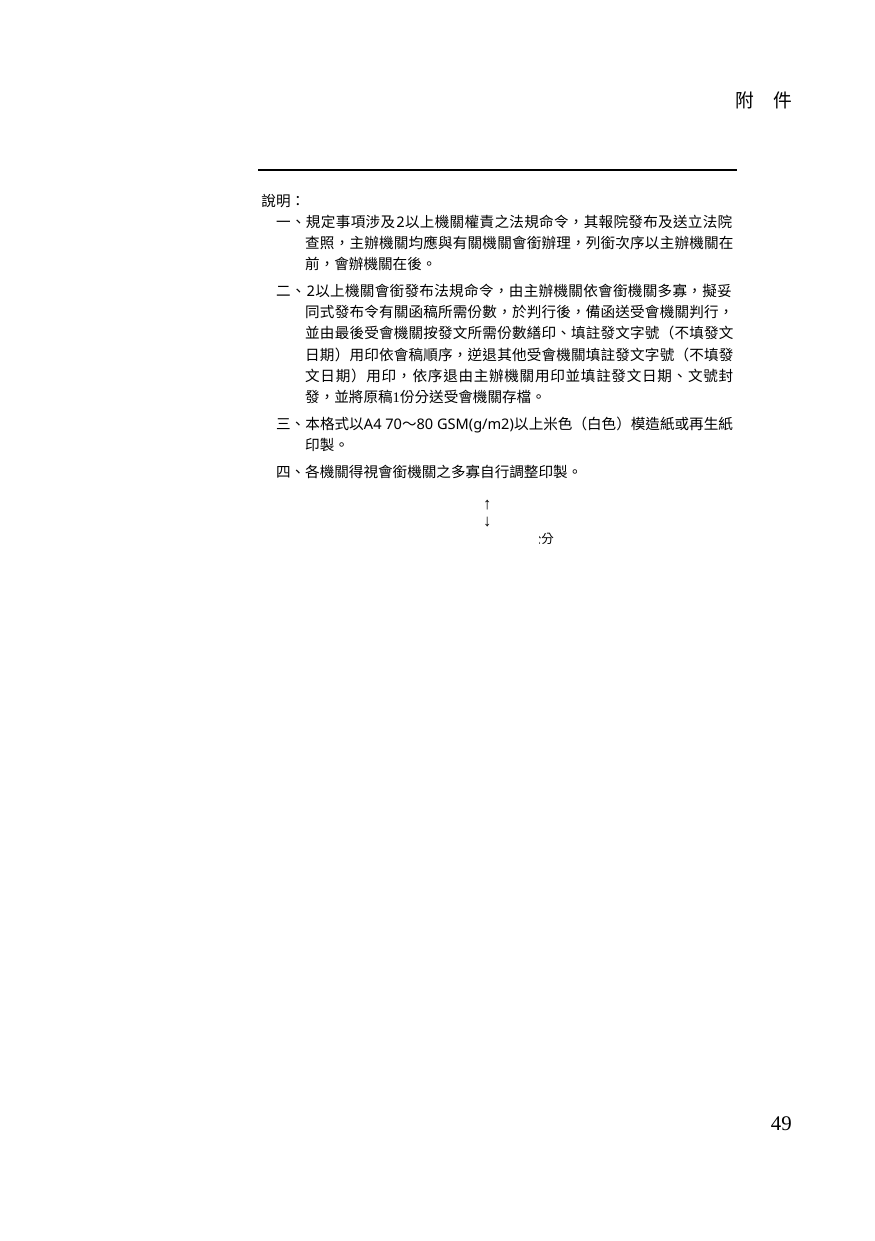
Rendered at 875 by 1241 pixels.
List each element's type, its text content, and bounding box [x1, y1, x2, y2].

table_cell 說明： 一、規定事項涉及2以上機關權責之法規命令，其報院發布及送立法院查照，主辦機關均應與有關機關會銜辦理，列銜次序以主辦機關在前，會辦機關在後。 二、2以上機關會銜發布法規命令，由主辦機關依會銜機關多寡，擬妥同式發布令有關函稿所需份數，於判行後，備函送受會機關判行，並由最後受會機關按發文所需份數繕印、填註發文字號（不填發文日期）用印依會稿順序，逆退其他受會機關填註發文字號（不填發文日期）用印，依序退由主辦機關用印並填註發文日期、文號封發，並將原稿1份分送受會機關存檔。 三、本格式以A4 70～80 GSM(g/m2)以上米色（白色）模造紙或再生紙印製。 四、各機關得視會銜機關之多寡自行調整印製。 [258, 171, 737, 487]
table_cell 2.5公分 [258, 487, 711, 559]
table_cell [737, 487, 809, 559]
table_header [189, 169, 250, 487]
table_header 1.5公分 ←→ [127, 169, 188, 487]
table_cell [250, 487, 258, 559]
table_cell [250, 169, 258, 487]
table_cell [127, 487, 188, 559]
table_cell [711, 487, 728, 559]
table_cell [728, 487, 737, 559]
table_cell [189, 487, 250, 559]
table_cell [737, 169, 809, 487]
